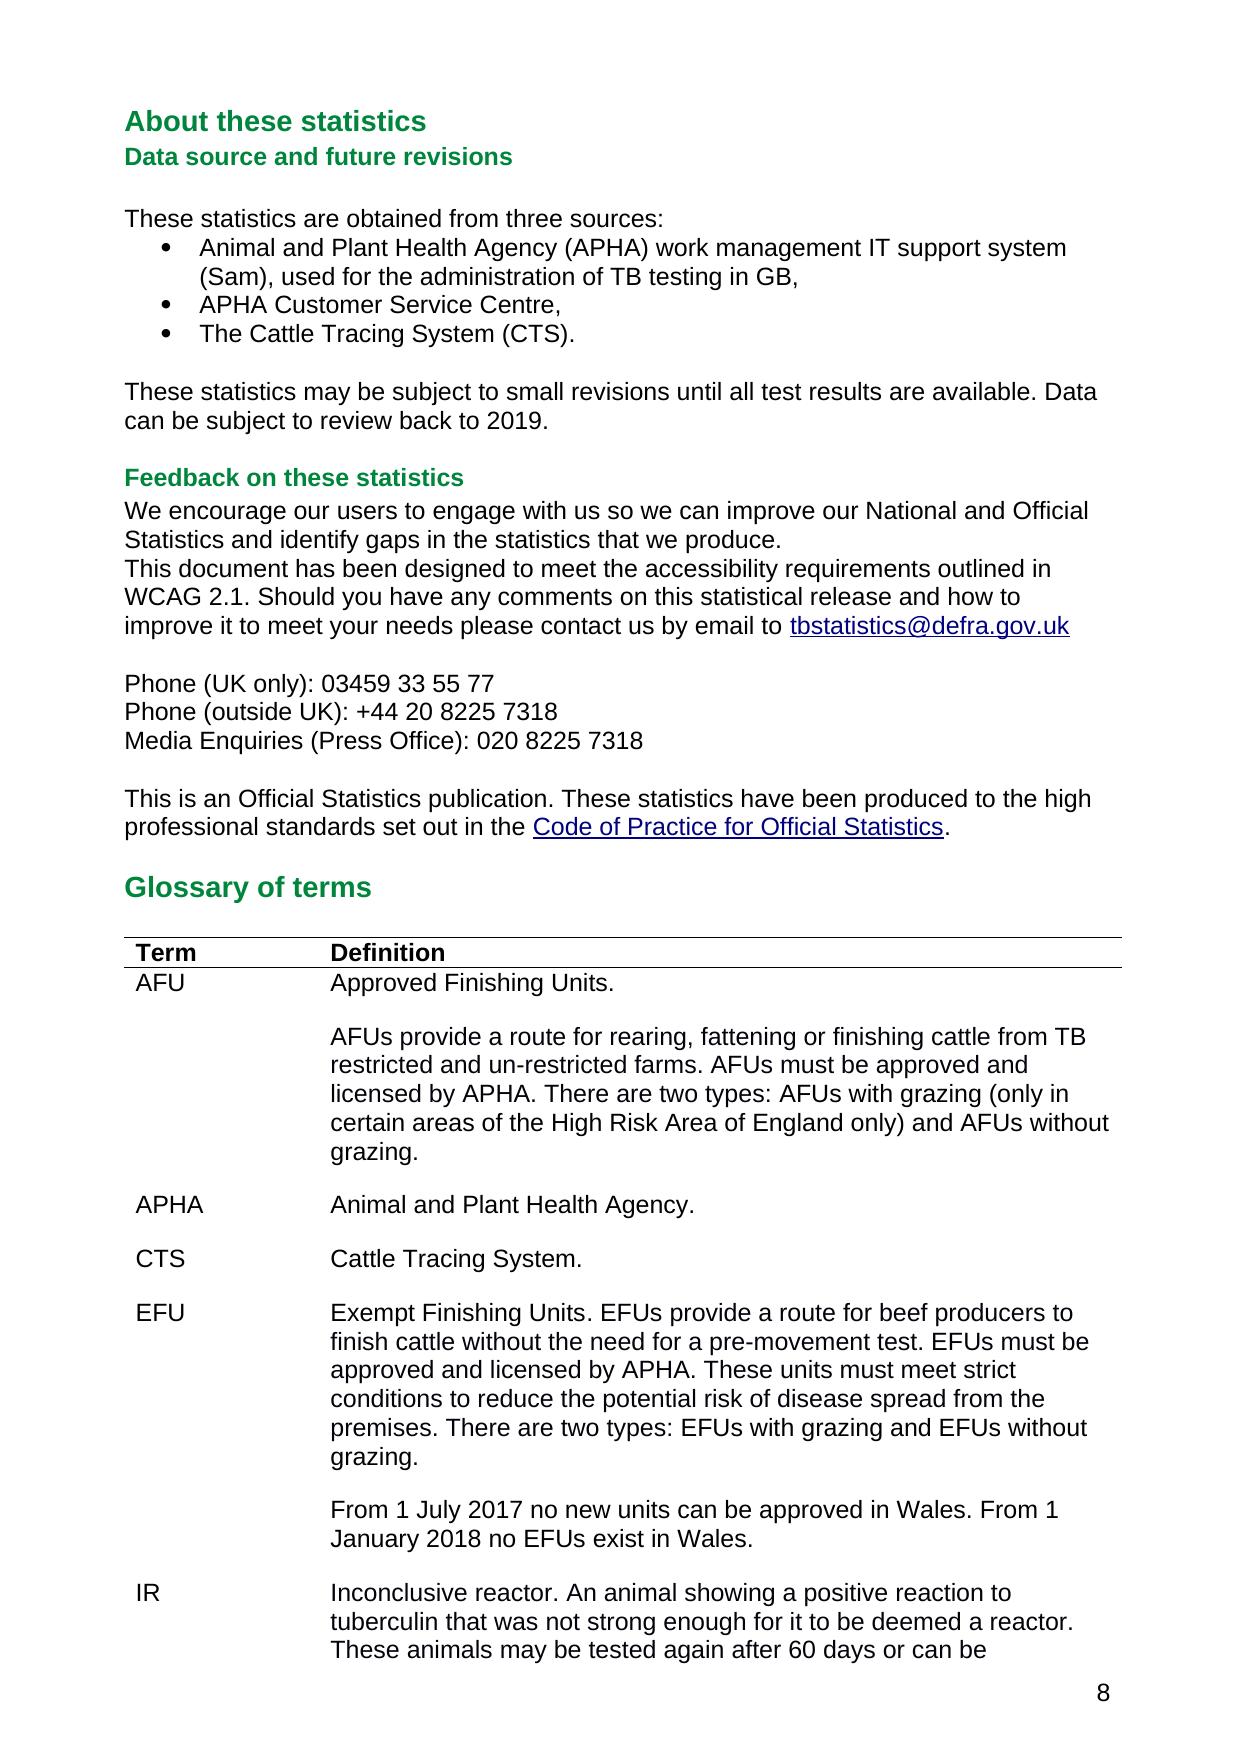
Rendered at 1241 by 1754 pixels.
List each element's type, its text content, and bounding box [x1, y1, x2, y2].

subtitle About these statistics [124, 104, 1110, 137]
text Media Enquiries (Press Office): 020 8225 7318 [124, 726, 1110, 755]
subtitle Glossary of terms [124, 870, 1110, 903]
table_cell Inconclusive reactor. An animal showing a positive reaction to tuberculin that was not strong enough for it to be deemed a reactor. These animals may be tested again after 60 days or can be [319, 1578, 1122, 1678]
table_header Term [124, 938, 319, 967]
table_header Definition [319, 938, 1122, 967]
table_cell Cattle Tracing System. [319, 1244, 1122, 1298]
subtitle Data source and future revisions [124, 142, 1110, 171]
subtitle Feedback on these statistics [124, 463, 1110, 492]
text Phone (outside UK): +44 20 8225 7318 [124, 697, 1110, 726]
text This document has been designed to meet the accessibility requirements outlined in WCAG 2.1. Should you have any comments on this statistical release and how to improve it to meet your needs please contact us by email to tbstatistics@defra.gov.uk [124, 554, 1110, 640]
text These statistics are obtained from three sources: [124, 204, 1110, 233]
table_cell AFU [124, 968, 319, 1191]
table_cell CTS [124, 1244, 319, 1298]
list APHA Customer Service Centre, [162, 290, 1110, 319]
text This is an Official Statistics publication. These statistics have been produced to the high professional standards set out in the Code of Practice for Official Statistics. [124, 784, 1110, 841]
table_cell EFU [124, 1298, 319, 1578]
table_cell APHA [124, 1191, 319, 1244]
table_cell Exempt Finishing Units. EFUs provide a route for beef producers to finish cattle without the need for a pre-movement test. EFUs must be approved and licensed by APHA. These units must meet strict conditions to reduce the potential risk of disease spread from the premises. There are two types: EFUs with grazing and EFUs without grazing. From 1 July 2017 no new units can be approved in Wales. From 1 January 2018 no EFUs exist in Wales. [319, 1298, 1122, 1578]
text Phone (UK only): 03459 33 55 77 [124, 669, 1110, 697]
table_cell IR [124, 1578, 319, 1678]
list Animal and Plant Health Agency (APHA) work management IT support system (Sam), used for the administration of TB testing in GB, [162, 233, 1110, 290]
list The Cattle Tracing System (CTS). [162, 319, 1110, 348]
text We encourage our users to engage with us so we can improve our National and Official Statistics and identify gaps in the statistics that we produce. [124, 496, 1110, 554]
text These statistics may be subject to small revisions until all test results are available. Data can be subject to review back to 2019. [124, 377, 1110, 434]
table_cell Approved Finishing Units. AFUs provide a route for rearing, fattening or finishing cattle from TB restricted and un-restricted farms. AFUs must be approved and licensed by APHA. There are two types: AFUs with grazing (only in certain areas of the High Risk Area of England only) and AFUs without grazing. [319, 968, 1122, 1191]
table_cell Animal and Plant Health Agency. [319, 1191, 1122, 1244]
